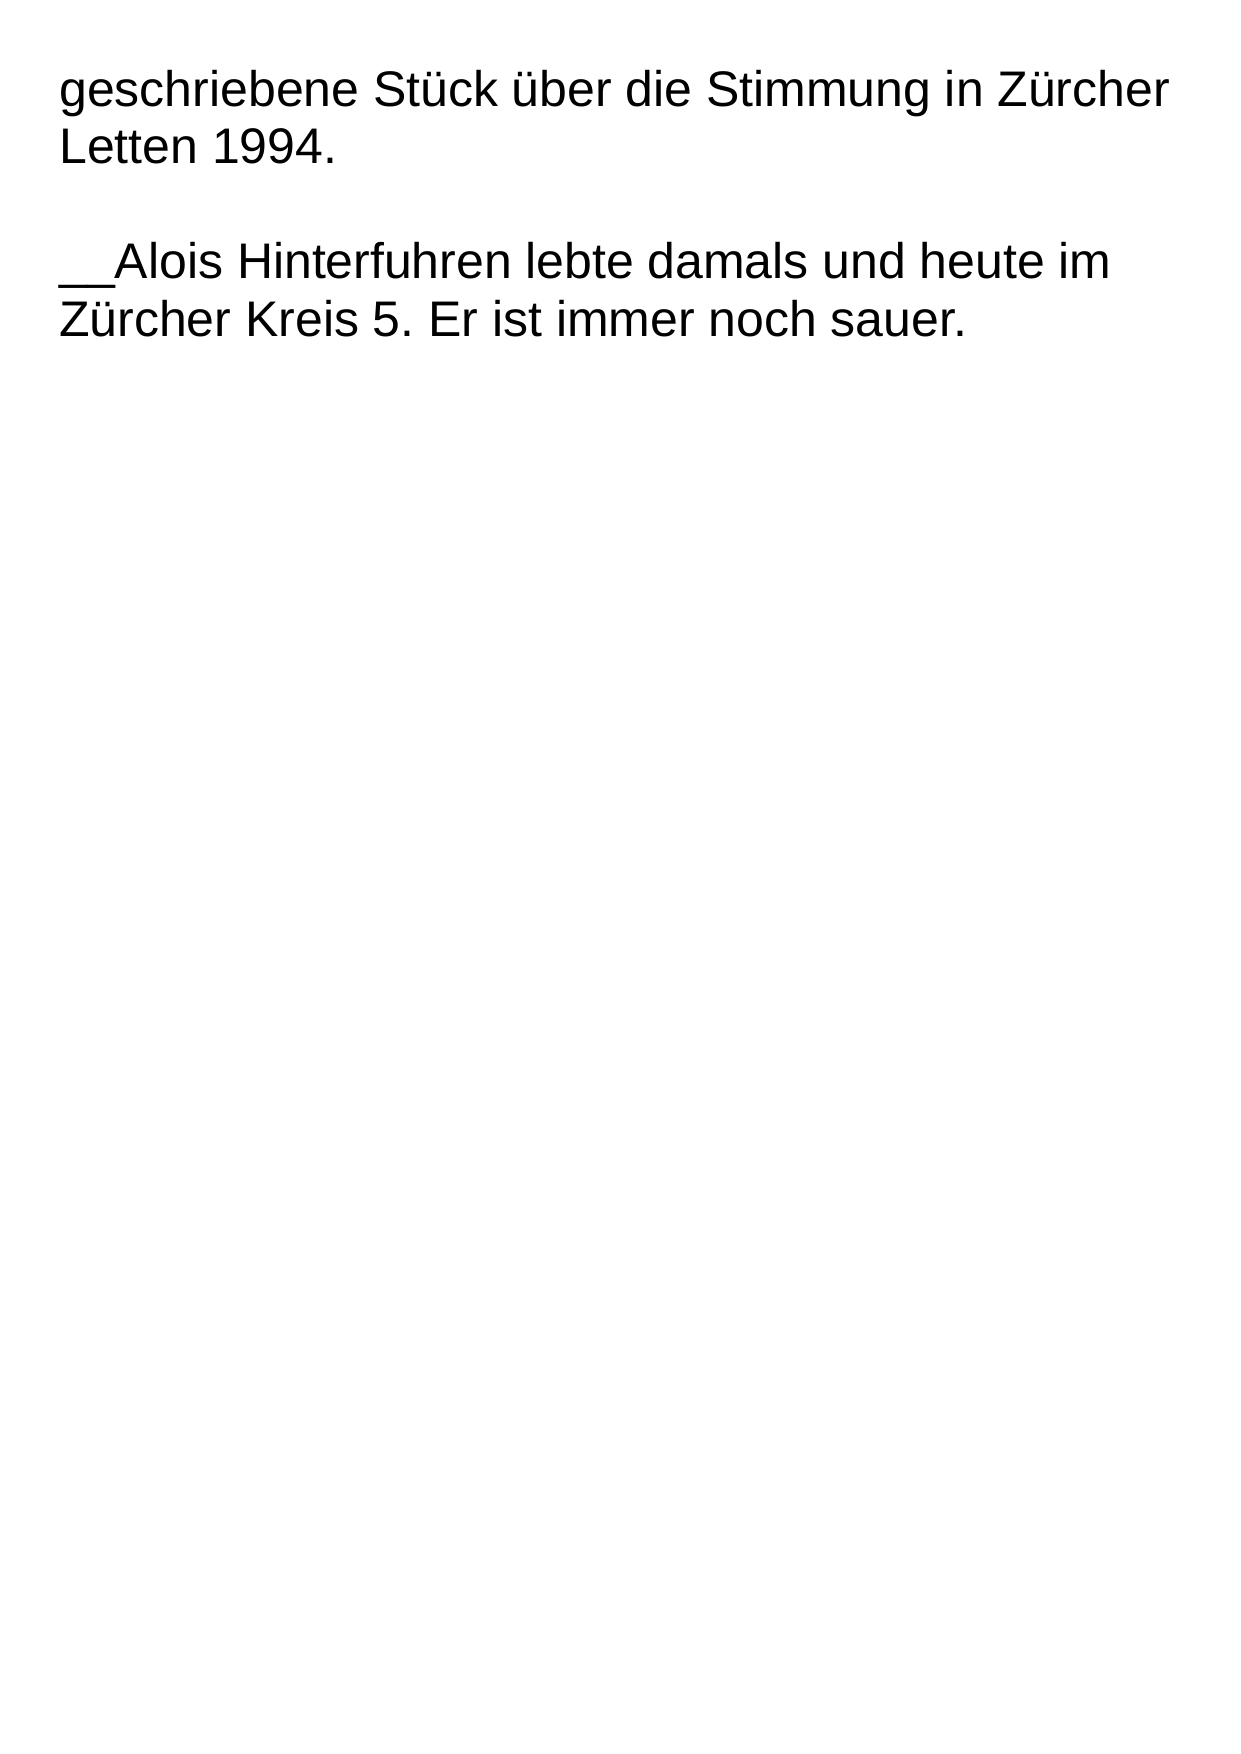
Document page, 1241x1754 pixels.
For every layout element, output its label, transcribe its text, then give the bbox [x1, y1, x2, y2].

text geschriebene Stück über die Stimmung in Zürcher Letten 1994. [59, 59, 1181, 174]
text __Alois Hinterfuhren lebte damals und heute im Zürcher Kreis 5. Er ist immer noch sauer. [59, 232, 1181, 347]
